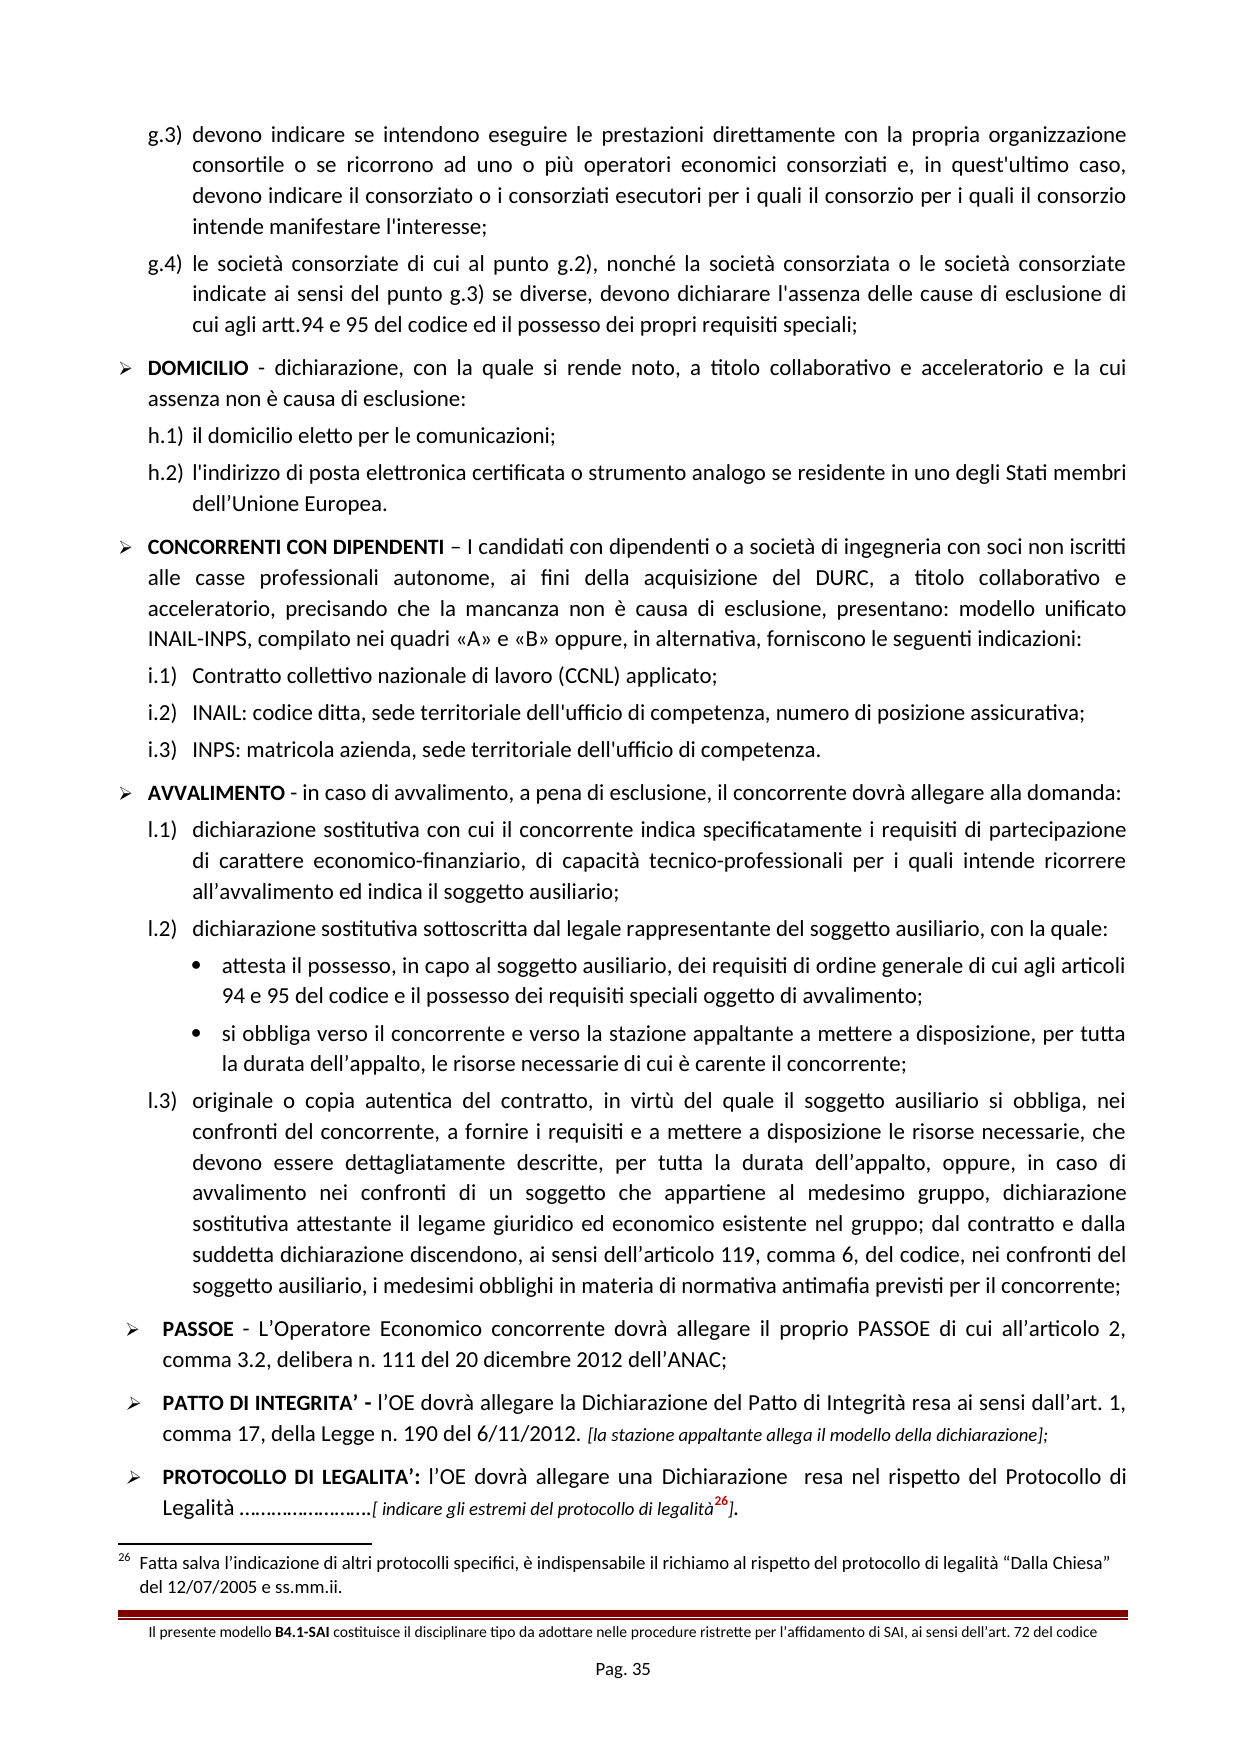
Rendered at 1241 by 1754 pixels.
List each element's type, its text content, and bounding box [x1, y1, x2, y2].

text h.1) il domicilio eletto per le comunicazioni; [148, 421, 1128, 449]
text l.1) dichiarazione sostitutiva con cui il concorrente indica specificatamente i requisiti di partecipazione di carattere economico-finanziario, di capacità tecnico-professionali per i quali intende ricorrere all’avvalimento ed indica il soggetto ausiliario; [148, 816, 1128, 905]
text i.1) Contratto collettivo nazionale di lavoro (CCNL) applicato; [148, 661, 1128, 689]
list PROTOCOLLO DI LEGALITA’: l’OE dovrà allegare una Dichiarazione resa nel rispetto del Protocollo di Legalità …………………….[ indicare gli estremi del protocollo di legalità]. [125, 1462, 1128, 1521]
list si obbliga verso il concorrente e verso la stazione appaltante a mettere a disposizione, per tutta la durata dell’appalto, le risorse necessarie di cui è carente il concorrente; [192, 1019, 1128, 1077]
text g.4) le società consorziate di cui al punto g.2), nonché la società consorziata o le società consorziate indicate ai sensi del punto g.3) se diverse, devono dichiarare l'assenza delle cause di esclusione di cui agli artt.94 e 95 del codice ed il possesso dei propri requisiti speciali; [148, 249, 1128, 338]
list DOMICILIO - dichiarazione, con la quale si rende noto, a titolo collaborativo e acceleratorio e la cui assenza non è causa di esclusione: [118, 353, 1128, 412]
text i.2) INAIL: codice ditta, sede territoriale dell'ufficio di competenza, numero di posizione assicurativa; [148, 698, 1128, 726]
text l.3) originale o copia autentica del contratto, in virtù del quale il soggetto ausiliario si obbliga, nei confronti del concorrente, a fornire i requisiti e a mettere a disposizione le risorse necessarie, che devono essere dettagliatamente descritte, per tutta la durata dell’appalto, oppure, in caso di avvalimento nei confronti di un soggetto che appartiene al medesimo gruppo, dichiarazione sostitutiva attestante il legame giuridico ed economico esistente nel gruppo; dal contratto e dalla suddetta dichiarazione discendono, ai sensi dell’articolo 119, comma 6, del codice, nei confronti del soggetto ausiliario, i medesimi obblighi in materia di normativa antimafia previsti per il concorrente; [148, 1086, 1128, 1299]
list PASSOE - L’Operatore Economico concorrente dovrà allegare il proprio PASSOE di cui all’articolo 2, comma 3.2, delibera n. 111 del 20 dicembre 2012 dell’ANAC; [125, 1314, 1128, 1373]
list attesta il possesso, in capo al soggetto ausiliario, dei requisiti di ordine generale di cui agli articoli 94 e 95 del codice e il possesso dei requisiti speciali oggetto di avvalimento; [192, 951, 1128, 1010]
list AVVALIMENTO - in caso di avvalimento, a pena di esclusione, il concorrente dovrà allegare alla domanda: [118, 778, 1128, 807]
list PATTO DI INTEGRITA’ - l’OE dovrà allegare la Dichiarazione del Patto di Integrità resa ai sensi dall’art. 1, comma 17, della Legge n. 190 del 6/11/2012. [la stazione appaltante allega il modello della dichiarazione]; [125, 1388, 1128, 1447]
list del 12/07/2005 e ss.mm.ii. [118, 1575, 1128, 1598]
text l.2) dichiarazione sostitutiva sottoscritta dal legale rappresentante del soggetto ausiliario, con la quale: [148, 914, 1128, 942]
text i.3) INPS: matricola azienda, sede territoriale dell'ufficio di competenza. [148, 735, 1128, 763]
text g.3) devono indicare se intendono eseguire le prestazioni direttamente con la propria organizzazione consortile o se ricorrono ad uno o più operatori economici consorziati e, in quest'ultimo caso, devono indicare il consorziato o i consorziati esecutori per i quali il consorzio per i quali il consorzio intende manifestare l'interesse; [148, 120, 1128, 240]
list Fatta salva l’indicazione di altri protocolli specifici, è indispensabile il richiamo al rispetto del protocollo di legalità “Dalla Chiesa” [118, 1549, 1128, 1575]
text h.2) l'indirizzo di posta elettronica certificata o strumento analogo se residente in uno degli Stati membri dell’Unione Europea. [148, 458, 1128, 517]
list CONCORRENTI CON DIPENDENTI – I candidati con dipendenti o a società di ingegneria con soci non iscritti alle casse professionali autonome, ai fini della acquisizione del DURC, a titolo collaborativo e acceleratorio, precisando che la mancanza non è causa di esclusione, presentano: modello unificato INAIL-INPS, compilato nei quadri «A» e «B» oppure, in alternativa, forniscono le seguenti indicazioni: [118, 532, 1128, 652]
